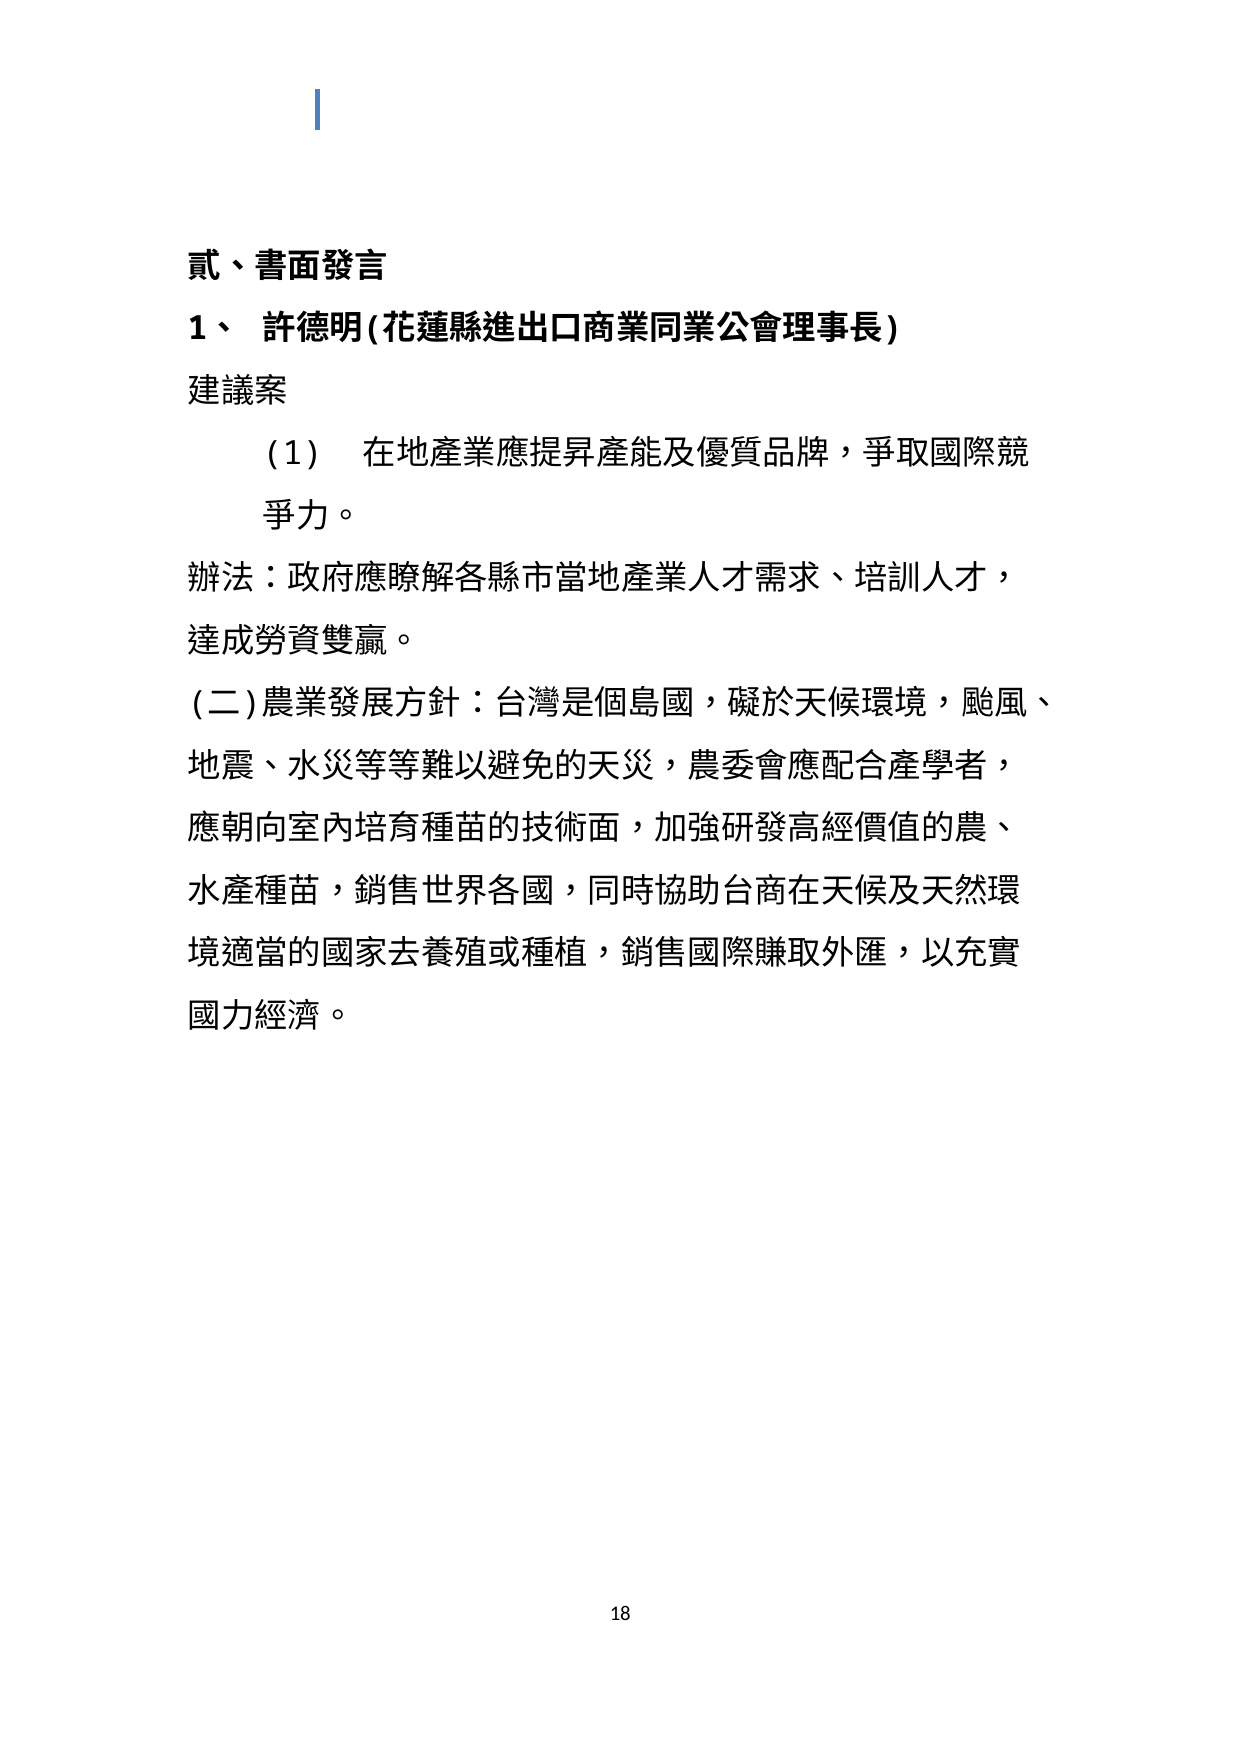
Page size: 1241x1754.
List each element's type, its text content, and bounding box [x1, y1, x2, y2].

list 許德明(花蓮縣進出口商業同業公會理事長) [187, 283, 1053, 346]
text (二)農業發展方針：台灣是個島國，礙於天候環境，颱風、地震、水災等等難以避免的天災，農委會應配合產學者，應朝向室內培育種苗的技術面，加強研發高經價值的農、水產種苗，銷售世界各國，同時協助台商在天候及天然環境適當的國家去養殖或種植，銷售國際賺取外匯，以充實國力經濟。 [187, 658, 1053, 1033]
text 建議案 [187, 346, 1053, 408]
text 辦法：政府應瞭解各縣市當地產業人才需求、培訓人才，達成勞資雙贏。 [187, 533, 1053, 658]
text 貳、書面發言 [187, 221, 1053, 283]
list 在地產業應提昇產能及優質品牌，爭取國際競爭力。 [262, 408, 1053, 533]
